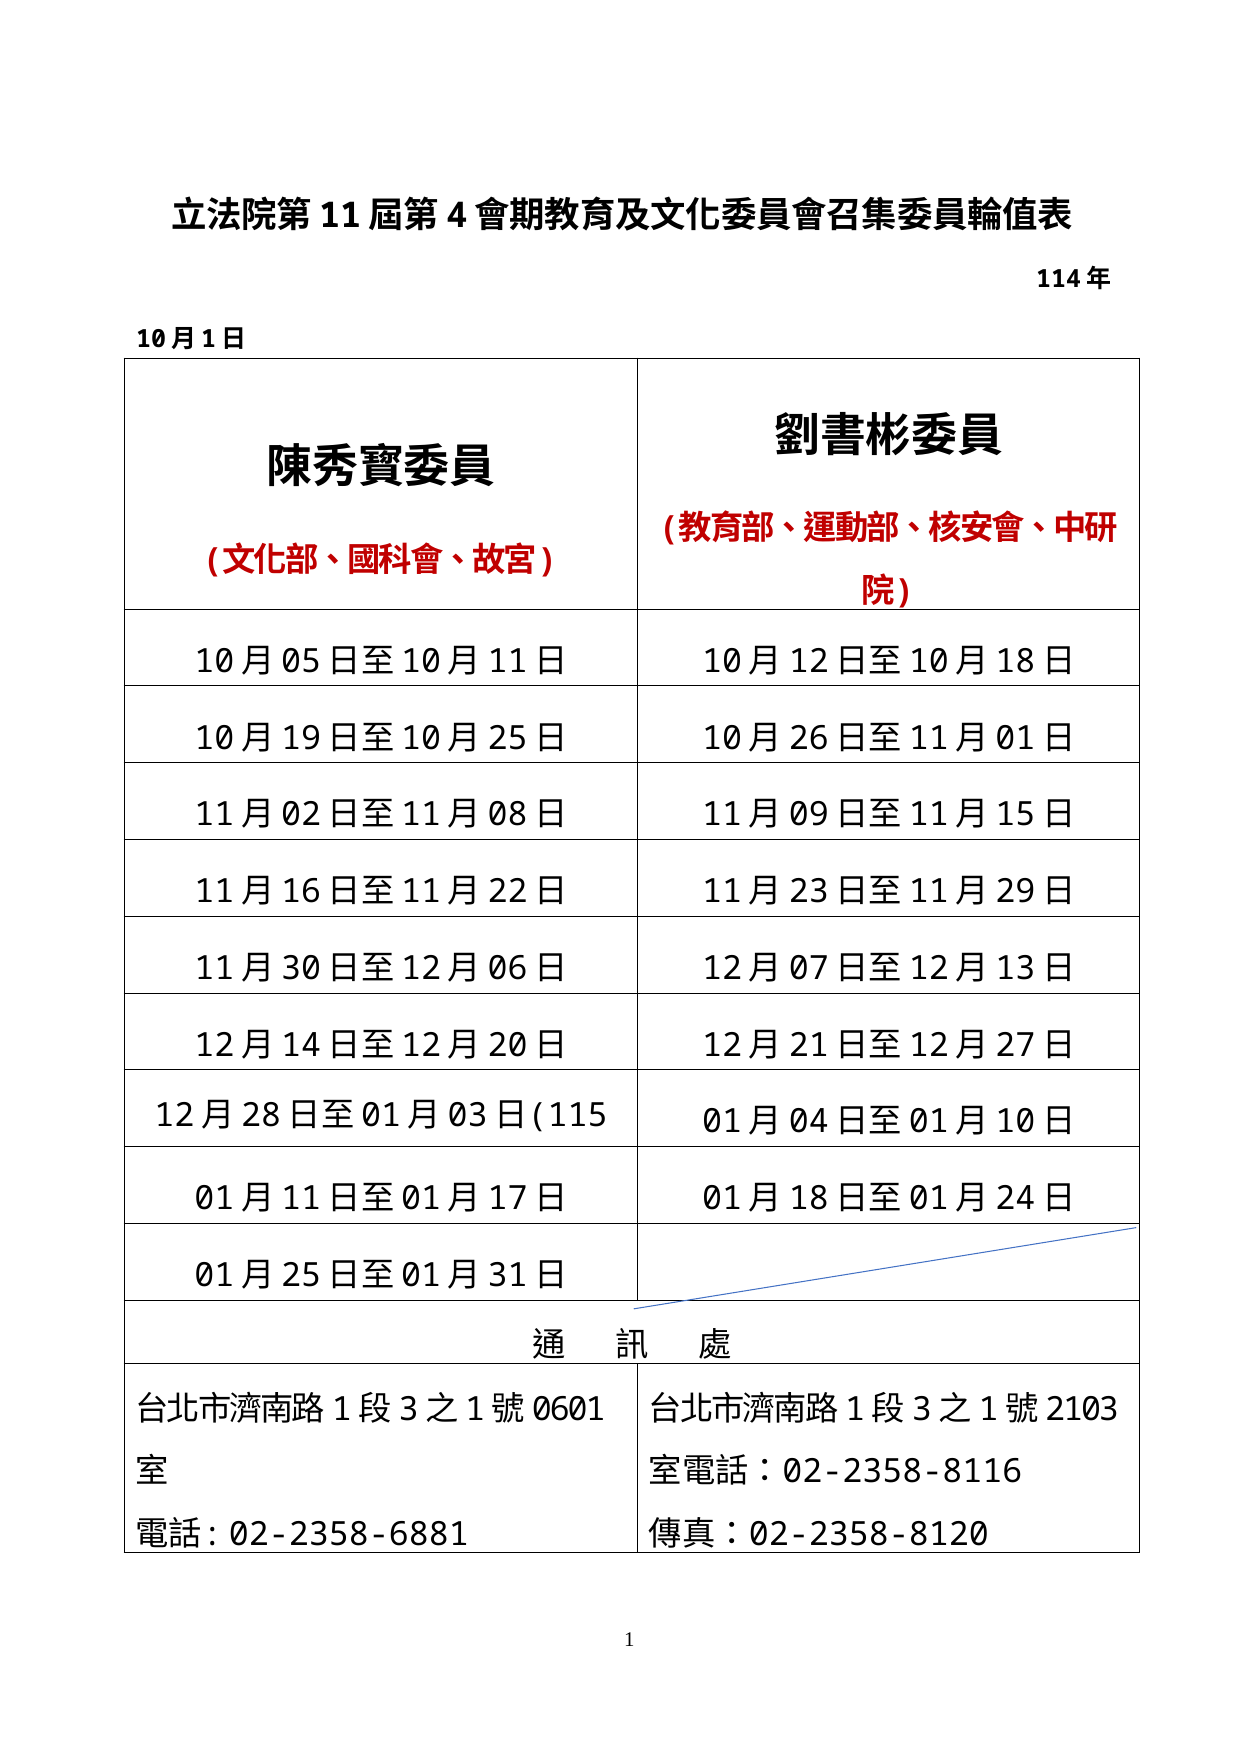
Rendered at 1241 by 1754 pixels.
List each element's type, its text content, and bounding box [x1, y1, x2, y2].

table_cell [638, 1224, 1139, 1299]
table_cell 01月25日至01月31日 [125, 1224, 637, 1299]
table_cell 12月14日至12月20日 [125, 994, 637, 1069]
table_cell 12月21日至12月27日 [638, 994, 1139, 1069]
table_cell 11月02日至11月08日 [125, 763, 637, 839]
table_cell 11月30日至12月06日 [125, 917, 637, 992]
table_cell 10月26日至11月01日 [638, 686, 1139, 762]
table_cell 12月07日至12月13日 [638, 917, 1139, 992]
table_cell 11月23日至11月29日 [638, 840, 1139, 916]
table_header 陳秀寳委員 (文化部、國科會、故宮) [125, 359, 637, 609]
table_cell 11月09日至11月15日 [638, 763, 1139, 839]
table_cell 01月04日至01月10日 [638, 1070, 1139, 1146]
table_cell 01月11日至01月17日 [125, 1147, 637, 1223]
table_cell 台北市濟南路1段3之1號2103室電話：02-2358-8116 傳真：02-2358-8120 [638, 1364, 1139, 1552]
text 114年10月1日 [136, 233, 1122, 358]
table_cell 10月05日至10月11日 [125, 610, 637, 685]
table_cell 台北市濟南路1段3之1號0601室 電話: 02-2358-6881 [125, 1364, 637, 1552]
text 立法院第11屆第4會期教育及文化委員會召集委員輪值表 [136, 170, 1122, 233]
table_cell 10月12日至10月18日 [638, 610, 1139, 685]
table_cell 12月28日至01月03日(115年) [125, 1070, 637, 1146]
table_cell 11月16日至11月22日 [125, 840, 637, 916]
table_cell 10月19日至10月25日 [125, 686, 637, 762]
table_cell 01月18日至01月24日 [638, 1147, 1139, 1223]
table_cell 通 訊 處 [125, 1301, 1139, 1363]
table_header 劉書彬委員 (教育部、運動部、核安會、中研院) [638, 359, 1139, 609]
